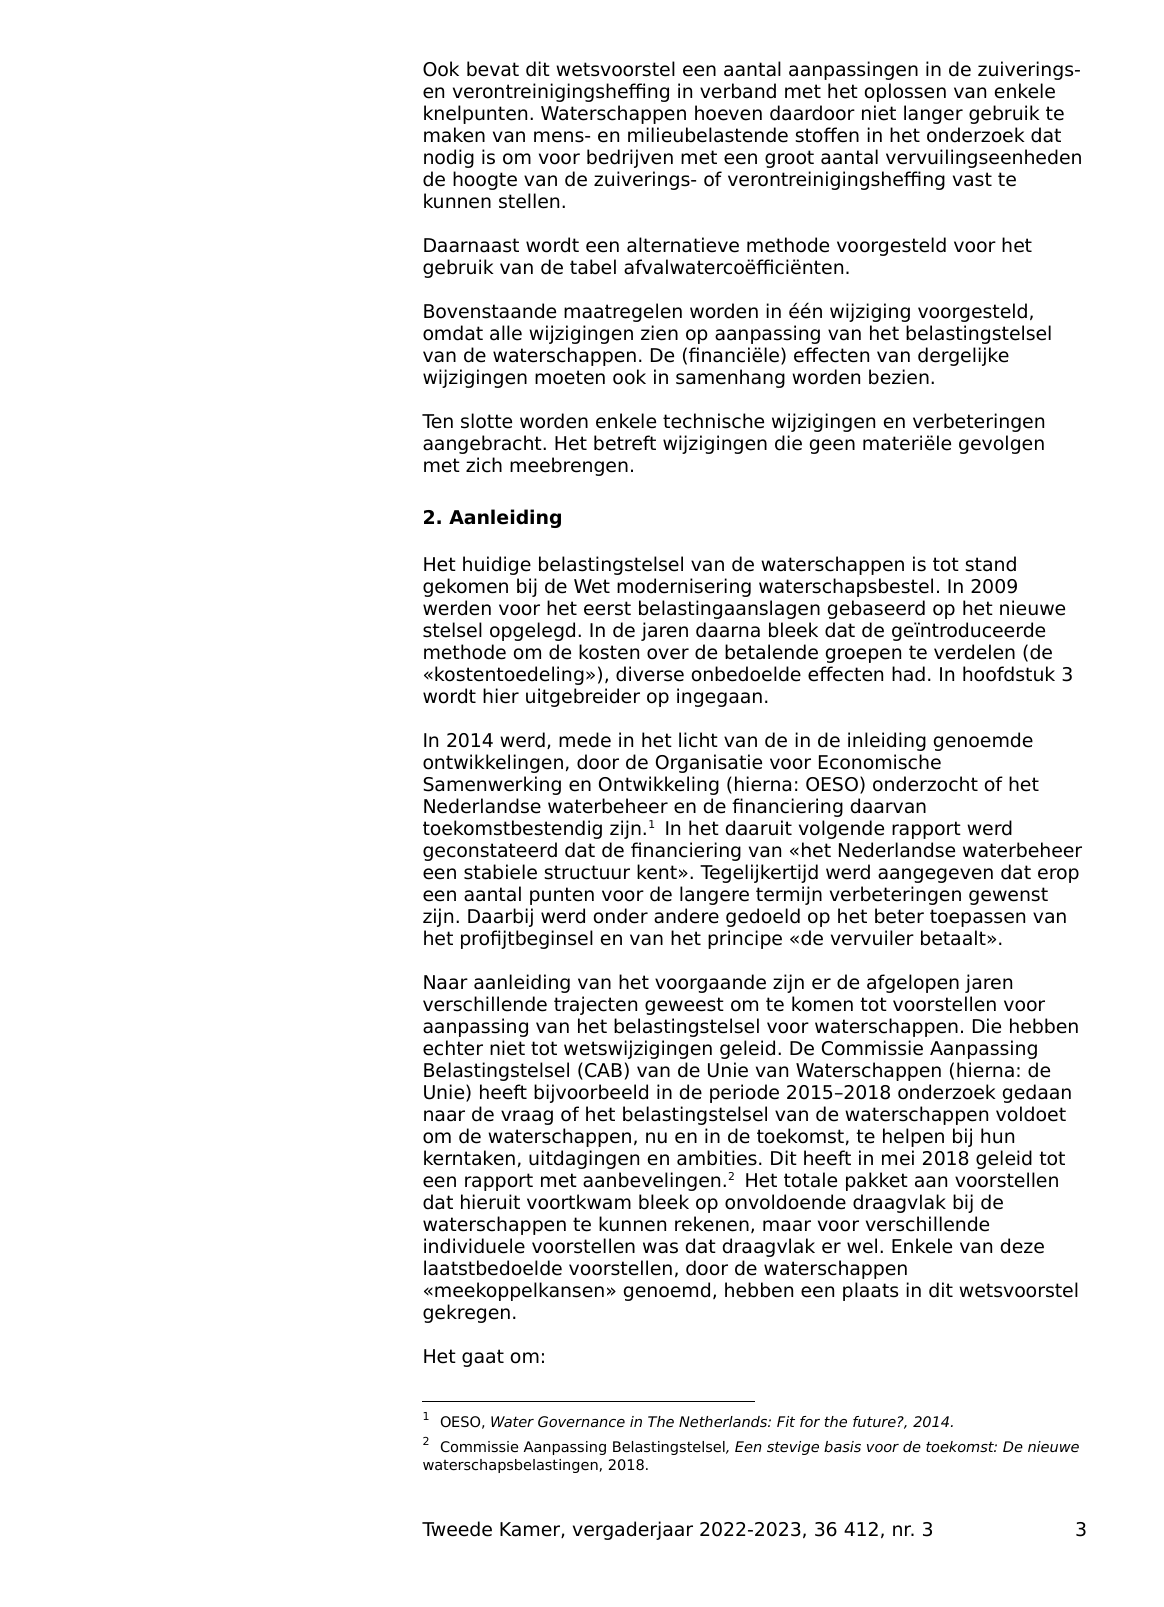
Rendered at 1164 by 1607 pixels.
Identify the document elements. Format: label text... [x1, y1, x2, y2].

text Bovenstaande maatregelen worden in één wijziging voorgesteld, omdat alle wijzigingen zien op aanpassing van het belastingstelsel van de waterschappen. De (financiële) effecten van dergelijke wijzigingen moeten ook in samenhang worden bezien. [422, 301, 1087, 389]
subtitle 2. Aanleiding [422, 507, 1087, 529]
text In 2014 werd, mede in het licht van de in de inleiding genoemde ontwikkelingen, door de Organisatie voor Economische Samenwerking en Ontwikkeling (hierna: OESO) onderzocht of het Nederlandse waterbeheer en de financiering daarvan toekomstbestendig zijn. In het daaruit volgende rapport werd geconstateerd dat de financiering van «het Nederlandse waterbeheer een stabiele structuur kent». Tegelijkertijd werd aangegeven dat erop een aantal punten voor de langere termijn verbeteringen gewenst zijn. Daarbij werd onder andere gedoeld op het beter toepassen van het profijtbeginsel en van het principe «de vervuiler betaalt». [422, 730, 1087, 950]
text waterschapsbelastingen, 2018. [422, 1457, 1087, 1474]
text Het huidige belastingstelsel van de waterschappen is tot stand gekomen bij de Wet modernisering waterschapsbestel. In 2009 werden voor het eerst belastingaanslagen gebaseerd op het nieuwe stelsel opgelegd. In de jaren daarna bleek dat de geïntroduceerde methode om de kosten over de betalende groepen te verdelen (de «kostentoedeling»), diverse onbedoelde effecten had. In hoofdstuk 3 wordt hier uitgebreider op ingegaan. [422, 554, 1087, 708]
text Ten slotte worden enkele technische wijzigingen en verbeteringen aangebracht. Het betreft wijzigingen die geen materiële gevolgen met zich meebrengen. [422, 411, 1087, 477]
text Commissie Aanpassing Belastingstelsel, Een stevige basis voor de toekomst: De nieuwe [422, 1435, 1087, 1457]
text Daarnaast wordt een alternatieve methode voorgesteld voor het gebruik van de tabel afvalwatercoëfficiënten. [422, 235, 1087, 279]
text OESO, Water Governance in The Netherlands: Fit for the future?, 2014. [422, 1410, 1087, 1432]
text Naar aanleiding van het voorgaande zijn er de afgelopen jaren verschillende trajecten geweest om te komen tot voorstellen voor aanpassing van het belastingstelsel voor waterschappen. Die hebben echter niet tot wetswijzigingen geleid. De Commissie Aanpassing Belastingstelsel (CAB) van de Unie van Waterschappen (hierna: de Unie) heeft bijvoorbeeld in de periode 2015–2018 onderzoek gedaan naar de vraag of het belastingstelsel van de waterschappen voldoet om de waterschappen, nu en in de toekomst, te helpen bij hun kerntaken, uitdagingen en ambities. Dit heeft in mei 2018 geleid tot een rapport met aanbevelingen. Het totale pakket aan voorstellen dat hieruit voortkwam bleek op onvoldoende draagvlak bij de waterschappen te kunnen rekenen, maar voor verschillende individuele voorstellen was dat draagvlak er wel. Enkele van deze laatstbedoelde voorstellen, door de waterschappen «meekoppelkansen» genoemd, hebben een plaats in dit wetsvoorstel gekregen. [422, 972, 1087, 1324]
text Ook bevat dit wetsvoorstel een aantal aanpassingen in de zuiverings- en verontreinigingsheffing in verband met het oplossen van enkele knelpunten. Waterschappen hoeven daardoor niet langer gebruik te maken van mens- en milieubelastende stoffen in het onderzoek dat nodig is om voor bedrijven met een groot aantal vervuilingseenheden de hoogte van de zuiverings- of verontreinigingsheffing vast te kunnen stellen. [422, 59, 1087, 213]
text Het gaat om: [422, 1346, 1087, 1368]
